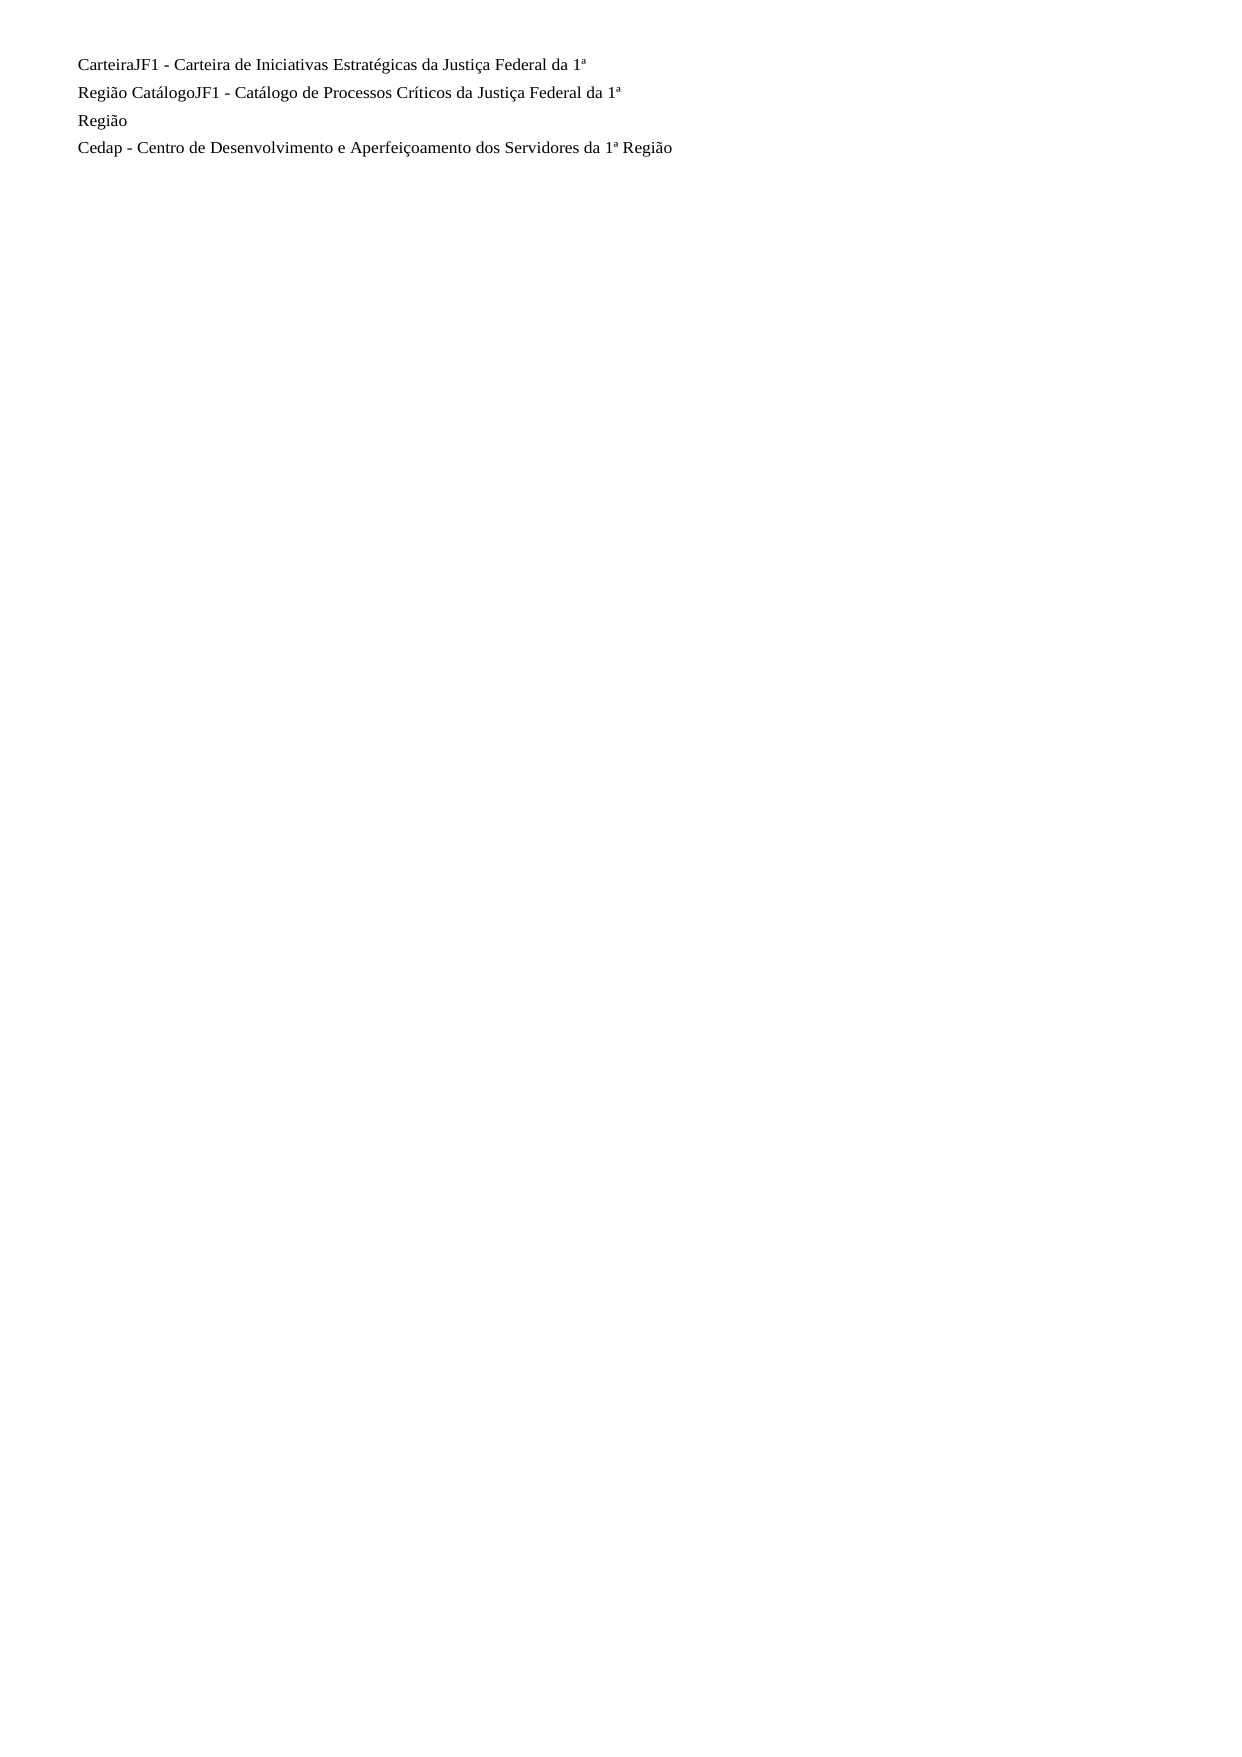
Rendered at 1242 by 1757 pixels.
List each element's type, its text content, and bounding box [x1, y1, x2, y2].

text CarteiraJF1 - Carteira de Iniciativas Estratégicas da Justiça Federal da 1ª Região CatálogoJF1 - Catálogo de Processos Críticos da Justiça Federal da 1ª Região [78, 55, 632, 129]
text Cedap - Centro de Desenvolvimento e Aperfeiçoamento dos Servidores da 1ª Região [78, 138, 1183, 157]
